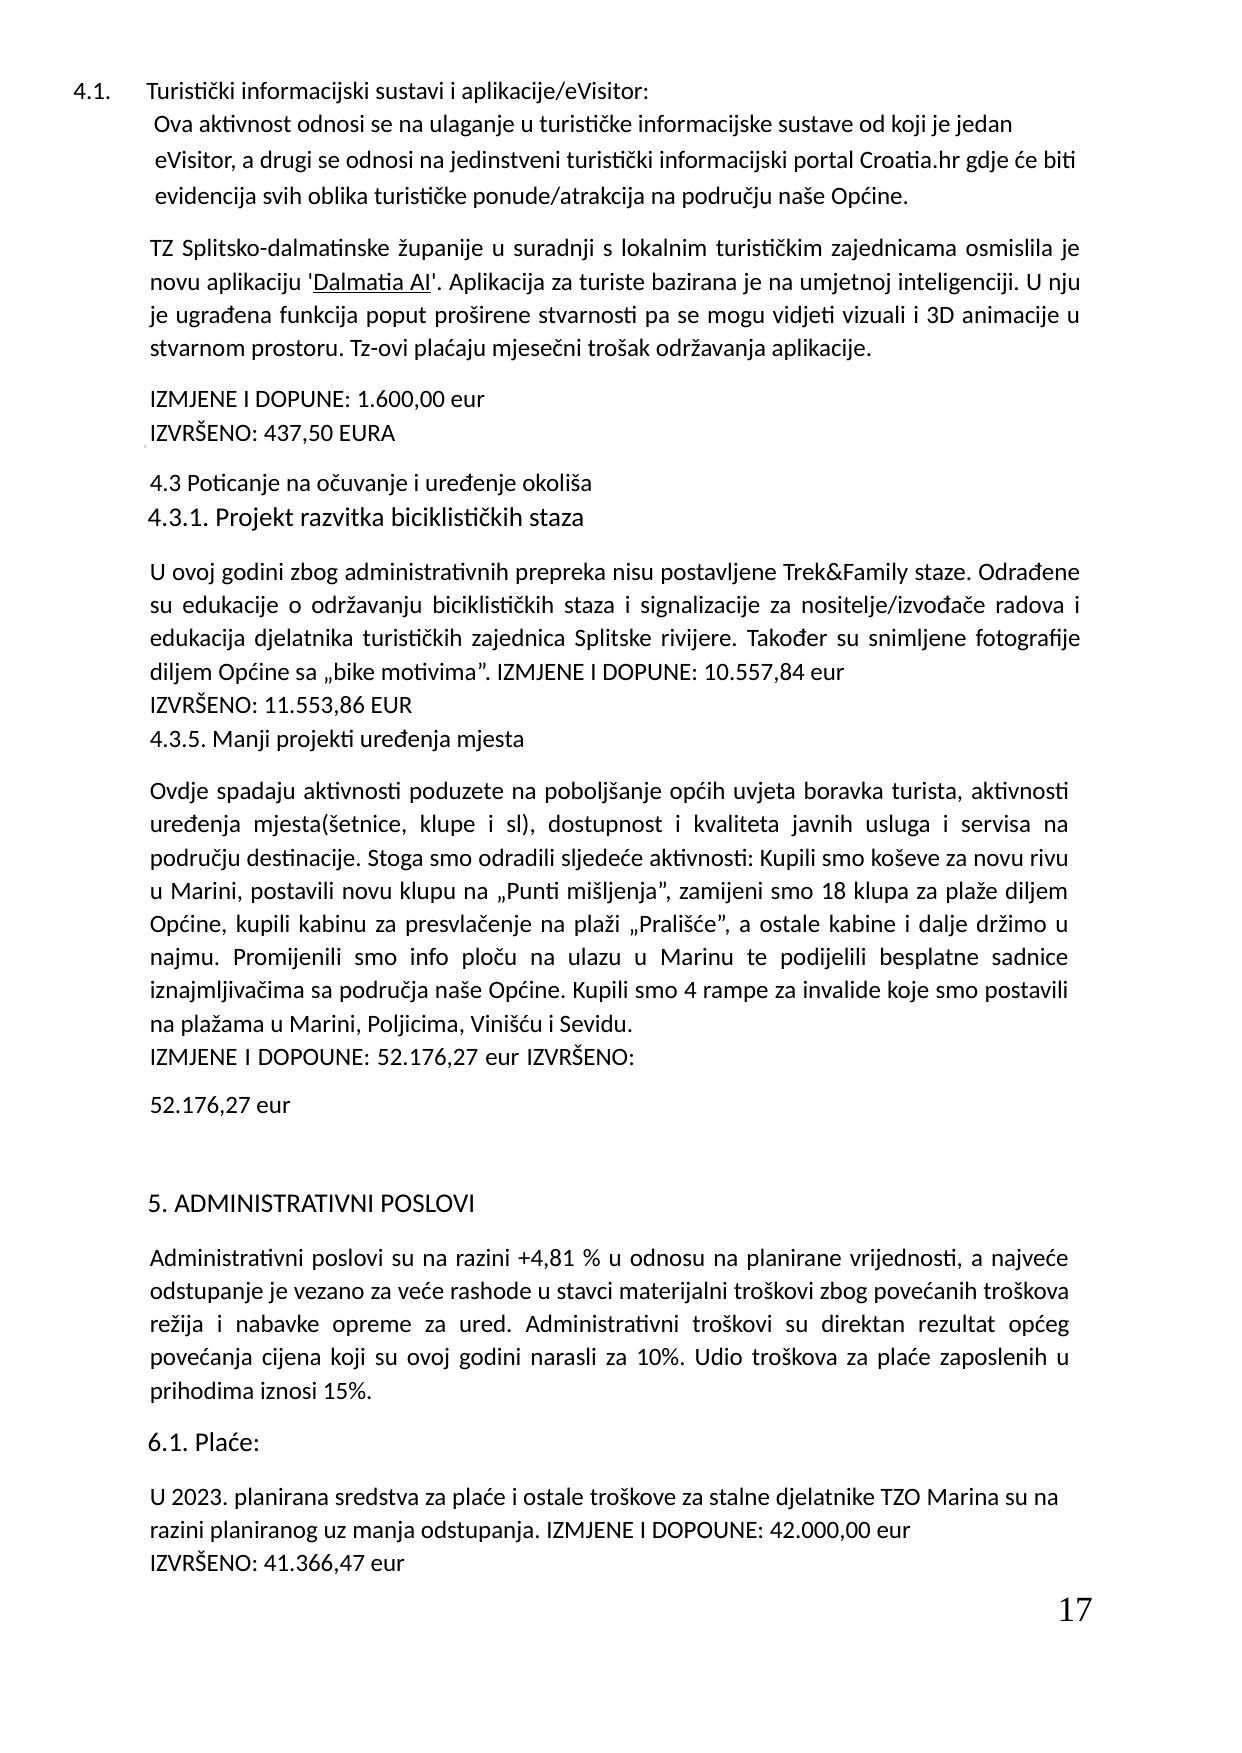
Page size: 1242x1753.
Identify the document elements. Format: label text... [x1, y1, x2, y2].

text IZVRŠENO: 11.553,86 EUR [149, 689, 1081, 720]
text 5. ADMINISTRATIVNI POSLOVI [147, 1186, 1089, 1219]
text IZMJENE I DOPOUNE: 52.176,27 eur IZVRŠENO: 52.176,27 eur [149, 1041, 635, 1120]
text 4.3 Poticanje na očuvanje i uređenje okoliša [149, 467, 1081, 497]
list Turistički informacijski sustavi i aplikacije/eVisitor: [73, 75, 1081, 106]
text 4.3.1. Projekt razvitka biciklističkih staza [147, 500, 1089, 533]
text U 2023. planirana sredstva za plaće i ostale troškove za stalne djelatnike TZO Marina su na razini planiranog uz manja odstupanja. IZMJENE I DOPOUNE: 42.000,00 eur [149, 1481, 1061, 1544]
text TZ Splitsko-dalmatinske županije u suradnji s lokalnim turističkim zajednicama osmislila je novu aplikaciju 'Dalmatia AI'. Aplikacija za turiste bazirana je na umjetnoj inteligenciji. U nju je ugrađena funkcija poput proširene stvarnosti pa se mogu vidjeti vizuali i 3D animacije u stvarnom prostoru. Tz-ovi plaćaju mjesečni trošak održavanja aplikacije. [149, 232, 1081, 363]
text 4.3.5. Manji projekti uređenja mjesta [149, 723, 1081, 753]
text U ovoj godini zbog administrativnih prepreka nisu postavljene Trek&Family staze. Odrađene su edukacije o održavanju biciklističkih staza i signalizacije za nositelje/izvođače radova i edukacija djelatnika turističkih zajednica Splitske rivijere. Također su snimljene fotografije diljem Općine sa „bike motivima”. IZMJENE I DOPUNE: 10.557,84 eur [149, 556, 1081, 686]
text IZVRŠENO: 437,50 EURA [149, 417, 1081, 448]
text Administrativni poslovi su na razini +4,81 % u odnosu na planirane vrijednosti, a najveće odstupanje je vezano za veće rashode u stavci materijalni troškovi zbog povećanih troškova režija i nabavke opreme za ured. Administrativni troškovi su direktan rezultat općeg povećanja cijena koji su ovoj godini narasli za 10%. Udio troškova za plaće zaposlenih u prihodima iznosi 15%. [149, 1242, 1071, 1405]
text Ovdje spadaju aktivnosti poduzete na poboljšanje općih uvjeta boravka turista, aktivnosti uređenja mjesta(šetnice, klupe i sl), dostupnost i kvaliteta javnih usluga i servisa na području destinacije. Stoga smo odradili sljedeće aktivnosti: Kupili smo koševe za novu rivu u Marini, postavili novu klupu na „Punti mišljenja”, zamijeni smo 18 klupa za plaže diljem Općine, kupili kabinu za presvlačenje na plaži „Prališće”, a ostale kabine i dalje držimo u najmu. Promijenili smo info ploču na ulazu u Marinu te podijelili besplatne sadnice iznajmljivačima sa područja naše Općine. Kupili smo 4 rampe za invalide koje smo postavili na plažama u Marini, Poljicima, Vinišću i Sevidu. [149, 775, 1069, 1038]
text Ova aktivnost odnosi se na ulaganje u turističke informacijske sustave od koji je jedan eVisitor, a drugi se odnosi na jedinstveni turistički informacijski portal Croatia.hr gdje će biti evidencija svih oblika turističke ponude/atrakcija na području naše Općine. [153, 108, 1089, 210]
text IZMJENE I DOPUNE: 1.600,00 eur [149, 384, 1081, 414]
text 6.1. Plaće: [147, 1425, 1089, 1458]
text IZVRŠENO: 41.366,47 eur [149, 1548, 1081, 1578]
